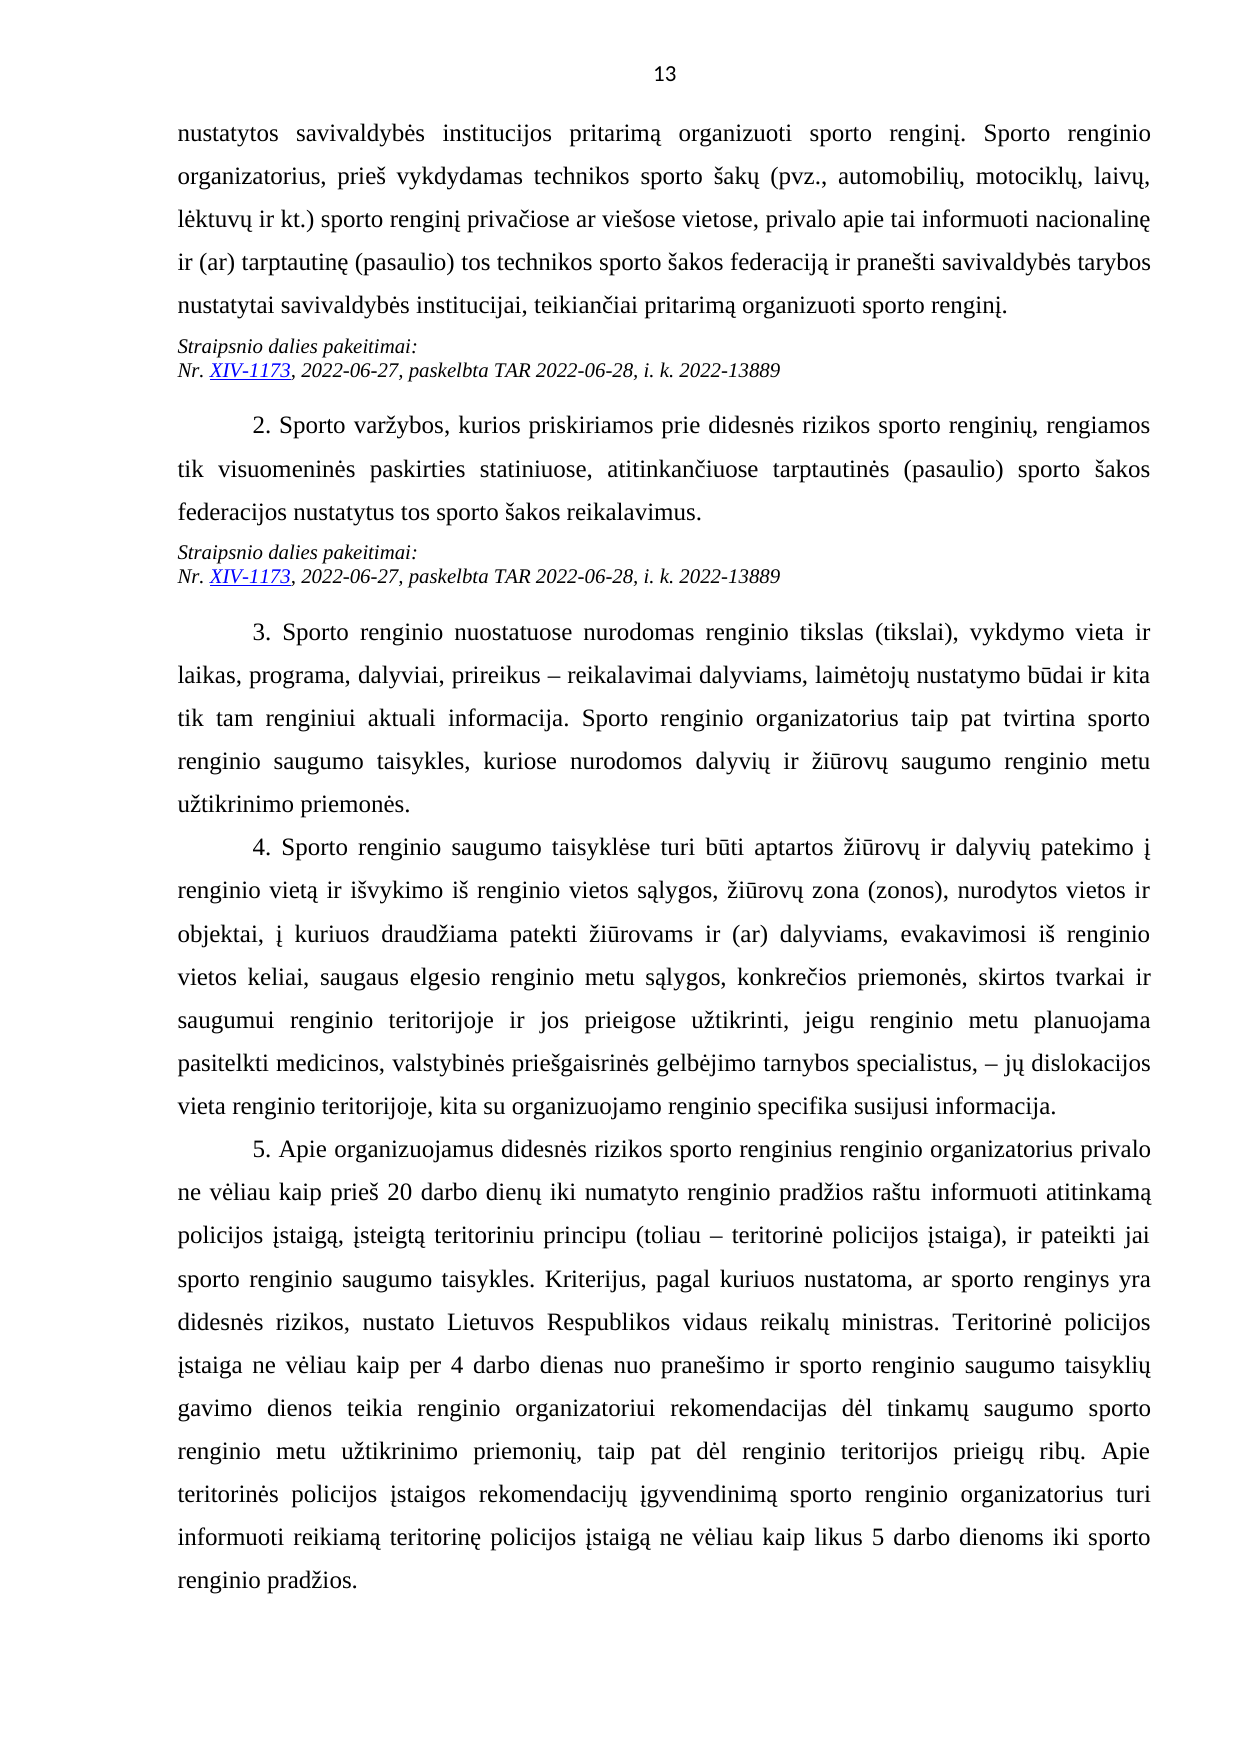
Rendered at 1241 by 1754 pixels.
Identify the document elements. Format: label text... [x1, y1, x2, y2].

text nustatytos savivaldybės institucijos pritarimą organizuoti sporto renginį. Sporto renginio organizatorius, prieš vykdydamas technikos sporto šakų (pvz., automobilių, motociklų, laivų, lėktuvų ir kt.) sporto renginį privačiose ar viešose vietose, privalo apie tai informuoti nacionalinę ir (ar) tarptautinę (pasaulio) tos technikos sporto šakos federaciją ir pranešti savivaldybės tarybos nustatytai savivaldybės institucijai, teikiančiai pritarimą organizuoti sporto renginį. [177, 118, 1152, 319]
text 2. Sporto varžybos, kurios priskiriamos prie didesnės rizikos sporto renginių, rengiamos tik visuomeninės paskirties statiniuose, atitinkančiuose tarptautinės (pasaulio) sporto šakos federacijos nustatytus tos sporto šakos reikalavimus. [177, 411, 1152, 526]
text 3. Sporto renginio nuostatuose nurodomas renginio tikslas (tikslai), vykdymo vieta ir laikas, programa, dalyviai, prireikus – reikalavimai dalyviams, laimėtojų nustatymo būdai ir kita tik tam renginiui aktuali informacija. Sporto renginio organizatorius taip pat tvirtina sporto renginio saugumo taisykles, kuriose nurodomos dalyvių ir žiūrovų saugumo renginio metu užtikrinimo priemonės. [177, 617, 1152, 818]
text Nr. XIV-1173, 2022-06-27, paskelbta TAR 2022-06-28, i. k. 2022-13889 [177, 564, 1152, 588]
text 5. Apie organizuojamus didesnės rizikos sporto renginius renginio organizatorius privalo ne vėliau kaip prieš 20 darbo dienų iki numatyto renginio pradžios raštu informuoti atitinkamą policijos įstaigą, įsteigtą teritoriniu principu (toliau – teritorinė policijos įstaiga), ir pateikti jai sporto renginio saugumo taisykles. Kriterijus, pagal kuriuos nustatoma, ar sporto renginys yra didesnės rizikos, nustato Lietuvos Respublikos vidaus reikalų ministras. Teritorinė policijos įstaiga ne vėliau kaip per 4 darbo dienas nuo pranešimo ir sporto renginio saugumo taisyklių gavimo dienos teikia renginio organizatoriui rekomendacijas dėl tinkamų saugumo sporto renginio metu užtikrinimo priemonių, taip pat dėl renginio teritorijos prieigų ribų. Apie teritorinės policijos įstaigos rekomendacijų įgyvendinimą sporto renginio organizatorius turi informuoti reikiamą teritorinę policijos įstaigą ne vėliau kaip likus 5 darbo dienoms iki sporto renginio pradžios. [177, 1134, 1152, 1594]
text 4. Sporto renginio saugumo taisyklėse turi būti aptartos žiūrovų ir dalyvių patekimo į renginio vietą ir išvykimo iš renginio vietos sąlygos, žiūrovų zona (zonos), nurodytos vietos ir objektai, į kuriuos draudžiama patekti žiūrovams ir (ar) dalyviams, evakavimosi iš renginio vietos keliai, saugaus elgesio renginio metu sąlygos, konkrečios priemonės, skirtos tvarkai ir saugumui renginio teritorijoje ir jos prieigose užtikrinti, jeigu renginio metu planuojama pasitelkti medicinos, valstybinės priešgaisrinės gelbėjimo tarnybos specialistus, – jų dislokacijos vieta renginio teritorijoje, kita su organizuojamo renginio specifika susijusi informacija. [177, 832, 1152, 1120]
text Straipsnio dalies pakeitimai: [177, 540, 1152, 564]
text Nr. XIV-1173, 2022-06-27, paskelbta TAR 2022-06-28, i. k. 2022-13889 [177, 358, 1152, 382]
text Straipsnio dalies pakeitimai: [177, 334, 1152, 358]
